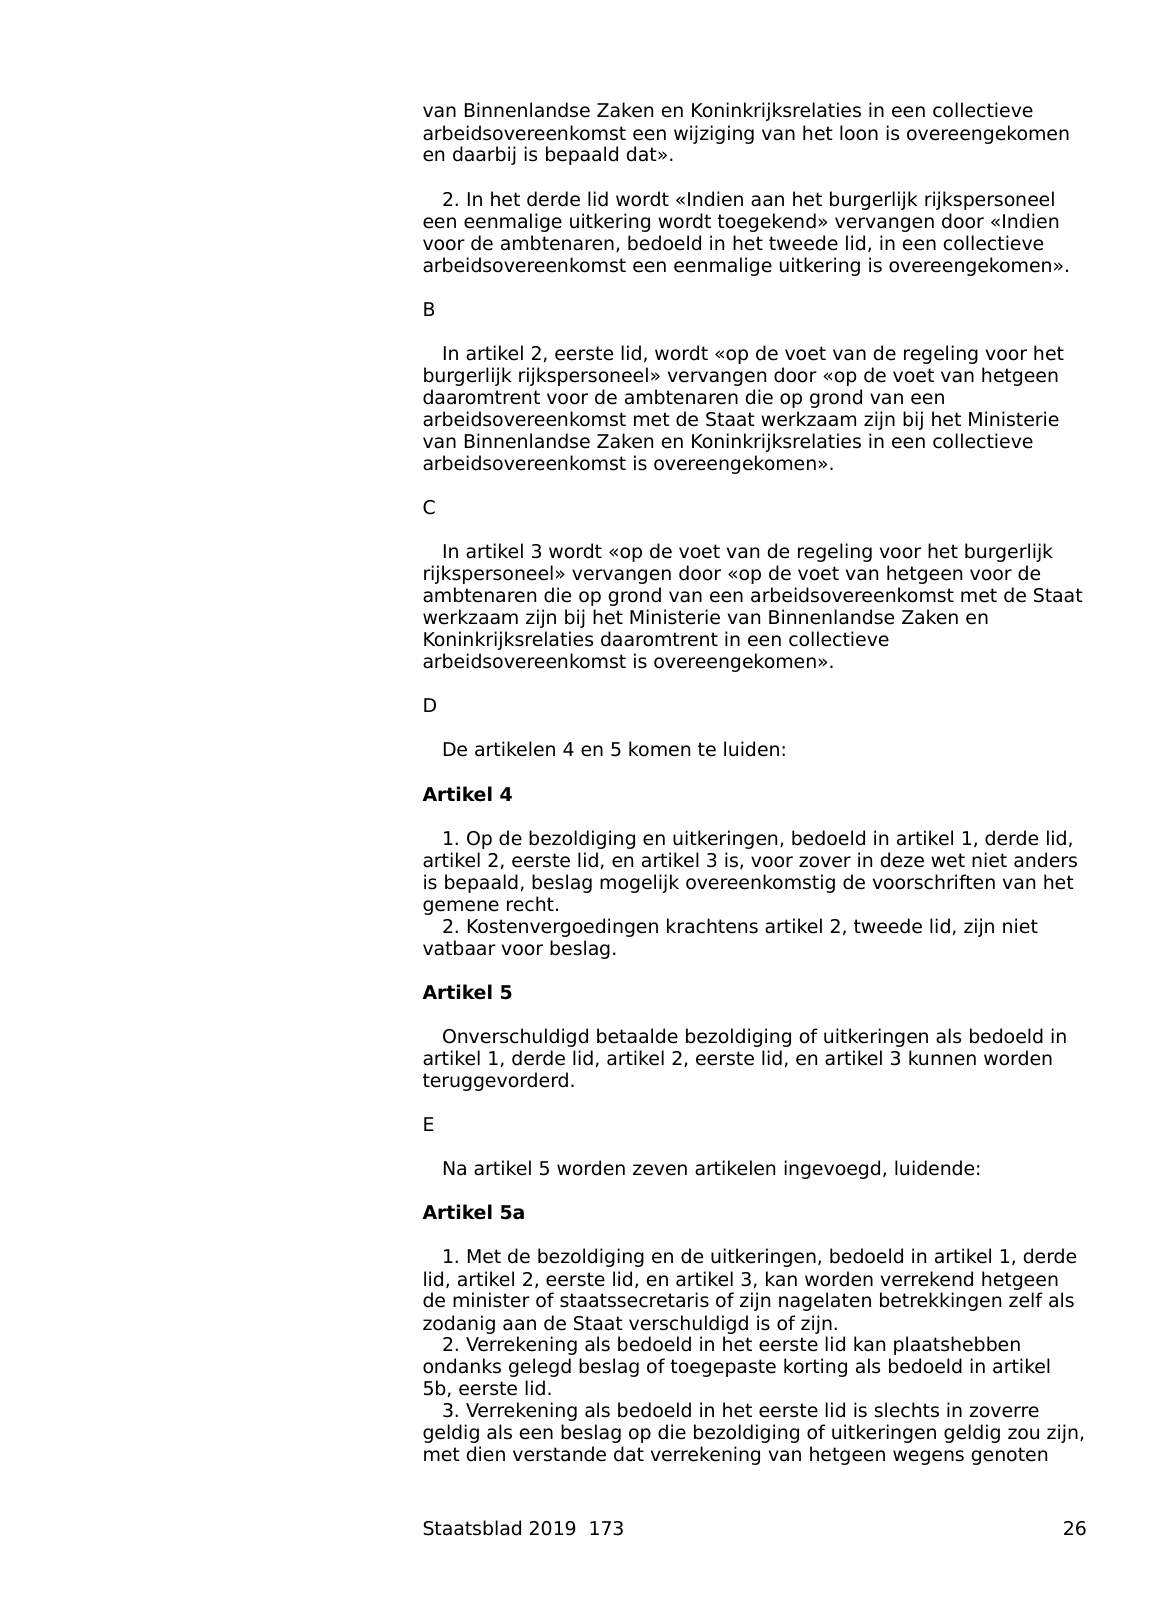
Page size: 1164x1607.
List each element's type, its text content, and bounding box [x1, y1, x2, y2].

text 3. Verrekening als bedoeld in het eerste lid is slechts in zoverre geldig als een beslag op die bezoldiging of uitkeringen geldig zou zijn, met dien verstande dat verrekening van hetgeen wegens genoten [422, 1400, 1087, 1466]
subtitle Artikel 4 [422, 783, 1087, 805]
subtitle Artikel 5a [422, 1202, 1087, 1224]
subtitle Artikel 5 [422, 982, 1087, 1004]
text Onverschuldigd betaalde bezoldiging of uitkeringen als bedoeld in artikel 1, derde lid, artikel 2, eerste lid, en artikel 3 kunnen worden teruggevorderd. [422, 1026, 1087, 1092]
text Na artikel 5 worden zeven artikelen ingevoegd, luidende: [422, 1158, 1087, 1180]
text In artikel 2, eerste lid, wordt «op de voet van de regeling voor het burgerlijk rijkspersoneel» vervangen door «op de voet van hetgeen daaromtrent voor de ambtenaren die op grond van een arbeidsovereenkomst met de Staat werkzaam zijn bij het Ministerie van Binnenlandse Zaken en Koninkrijksrelaties in een collectieve arbeidsovereenkomst is overeengekomen». [422, 343, 1087, 475]
text van Binnenlandse Zaken en Koninkrijksrelaties in een collectieve arbeidsovereenkomst een wijziging van het loon is overeengekomen en daarbij is bepaald dat». [422, 100, 1087, 166]
text De artikelen 4 en 5 komen te luiden: [422, 739, 1087, 761]
text 2. In het derde lid wordt «Indien aan het burgerlijk rijkspersoneel een eenmalige uitkering wordt toegekend» vervangen door «Indien voor de ambtenaren, bedoeld in het tweede lid, in een collectieve arbeidsovereenkomst een eenmalige uitkering is overeengekomen». [422, 188, 1087, 276]
text 1. Op de bezoldiging en uitkeringen, bedoeld in artikel 1, derde lid, artikel 2, eerste lid, en artikel 3 is, voor zover in deze wet niet anders is bepaald, beslag mogelijk overeenkomstig de voorschriften van het gemene recht. [422, 828, 1087, 916]
text 1. Met de bezoldiging en de uitkeringen, bedoeld in artikel 1, derde lid, artikel 2, eerste lid, en artikel 3, kan worden verrekend hetgeen de minister of staatssecretaris of zijn nagelaten betrekkingen zelf als zodanig aan de Staat verschuldigd is of zijn. [422, 1246, 1087, 1334]
text D [422, 695, 1087, 717]
text 2. Kostenvergoedingen krachtens artikel 2, tweede lid, zijn niet vatbaar voor beslag. [422, 916, 1087, 959]
text C [422, 497, 1087, 519]
text In artikel 3 wordt «op de voet van de regeling voor het burgerlijk rijkspersoneel» vervangen door «op de voet van hetgeen voor de ambtenaren die op grond van een arbeidsovereenkomst met de Staat werkzaam zijn bij het Ministerie van Binnenlandse Zaken en Koninkrijksrelaties daaromtrent in een collectieve arbeidsovereenkomst is overeengekomen». [422, 541, 1087, 673]
text B [422, 299, 1087, 321]
text E [422, 1114, 1087, 1136]
text 2. Verrekening als bedoeld in het eerste lid kan plaatshebben ondanks gelegd beslag of toegepaste korting als bedoeld in artikel 5b, eerste lid. [422, 1334, 1087, 1400]
